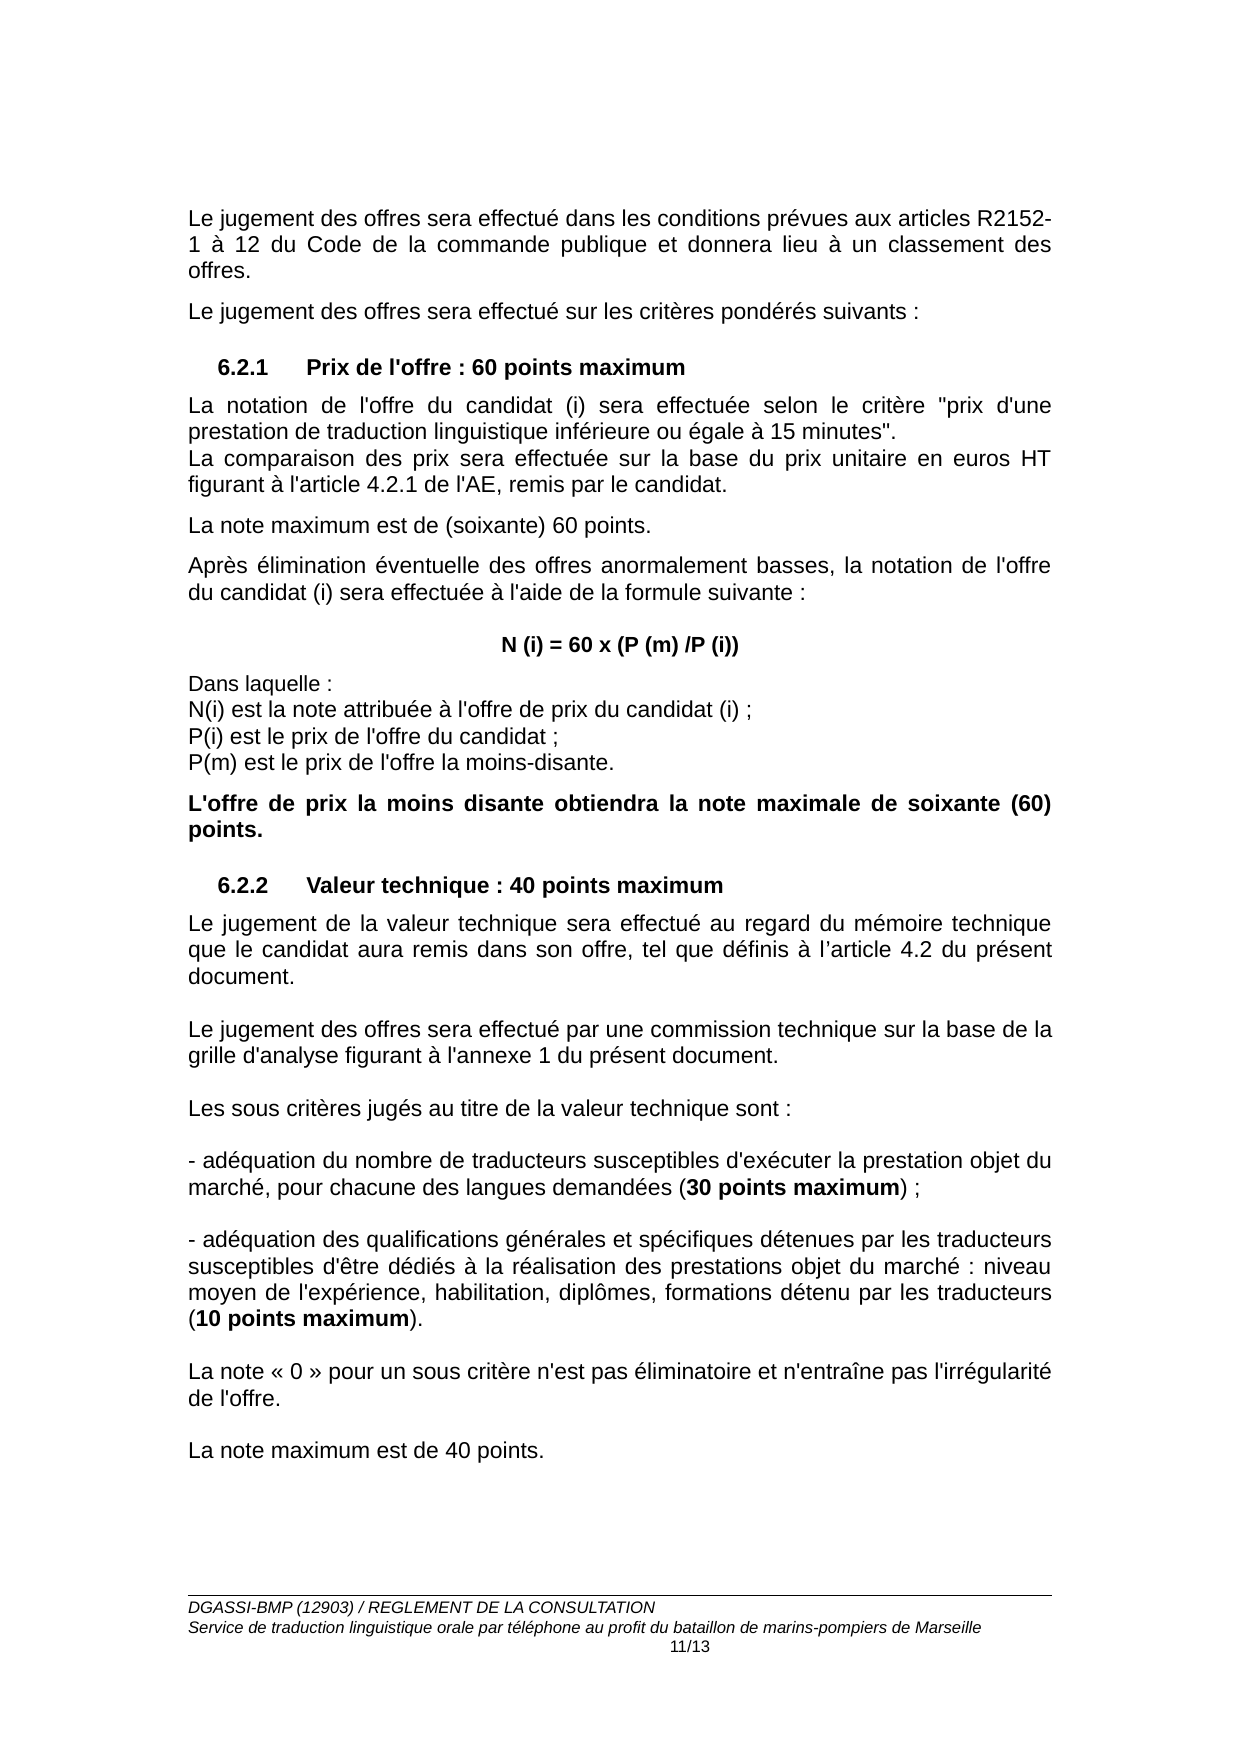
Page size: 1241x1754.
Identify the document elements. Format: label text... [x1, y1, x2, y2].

list Le jugement de la valeur technique sera effectué au regard du mémoire technique que le candidat aura remis dans son offre, tel que définis à l’article 4.2 du présent document. [188, 910, 1052, 989]
text Le jugement des offres sera effectué sur les critères pondérés suivants : [188, 298, 1052, 324]
text La note maximum est de 40 points. [188, 1437, 1052, 1463]
text Après élimination éventuelle des offres anormalement basses, la notation de l'offre du candidat (i) sera effectuée à l'aide de la formule suivante : [188, 552, 1052, 605]
text - adéquation des qualifications générales et spécifiques détenues par les traducteurs susceptibles d'être dédiés à la réalisation des prestations objet du marché : niveau moyen de l'expérience, habilitation, diplômes, formations détenu par les traducteurs (10 points maximum). [188, 1226, 1052, 1332]
text La comparaison des prix sera effectuée sur la base du prix unitaire en euros HT figurant à l'article 4.2.1 de l'AE, remis par le candidat. [188, 445, 1052, 497]
list Les sous critères jugés au titre de la valeur technique sont : [188, 1094, 1052, 1121]
text La notation de l'offre du candidat (i) sera effectuée selon le critère "prix d'une prestation de traduction linguistique inférieure ou égale à 15 minutes". [188, 392, 1052, 445]
list Le jugement des offres sera effectué par une commission technique sur la base de la grille d'analyse figurant à l'annexe 1 du présent document. [188, 1016, 1052, 1068]
text N (i) = 60 x (P (m) /P (i)) [188, 632, 1052, 657]
text La note maximum est de (soixante) 60 points. [188, 512, 1052, 538]
subtitle Valeur technique : 40 points maximum [188, 872, 1052, 898]
subtitle Prix de l'offre : 60 points maximum [188, 354, 1052, 380]
text P(m) est le prix de l'offre la moins-disante. [188, 749, 1052, 775]
text Le jugement des offres sera effectué dans les conditions prévues aux articles R2152-1 à 12 du Code de la commande publique et donnera lieu à un classement des offres. [188, 204, 1052, 284]
text L'offre de prix la moins disante obtiendra la note maximale de soixante (60) points. [188, 790, 1052, 842]
text La note « 0 » pour un sous critère n'est pas éliminatoire et n'entraîne pas l'irrégularité de l'offre. [188, 1358, 1052, 1411]
text Dans laquelle : [188, 671, 1052, 696]
text P(i) est le prix de l'offre du candidat ; [188, 723, 1052, 749]
text N(i) est la note attribuée à l'offre de prix du candidat (i) ; [188, 696, 1052, 723]
text - adéquation du nombre de traducteurs susceptibles d'exécuter la prestation objet du marché, pour chacune des langues demandées (30 points maximum) ; [188, 1147, 1052, 1200]
